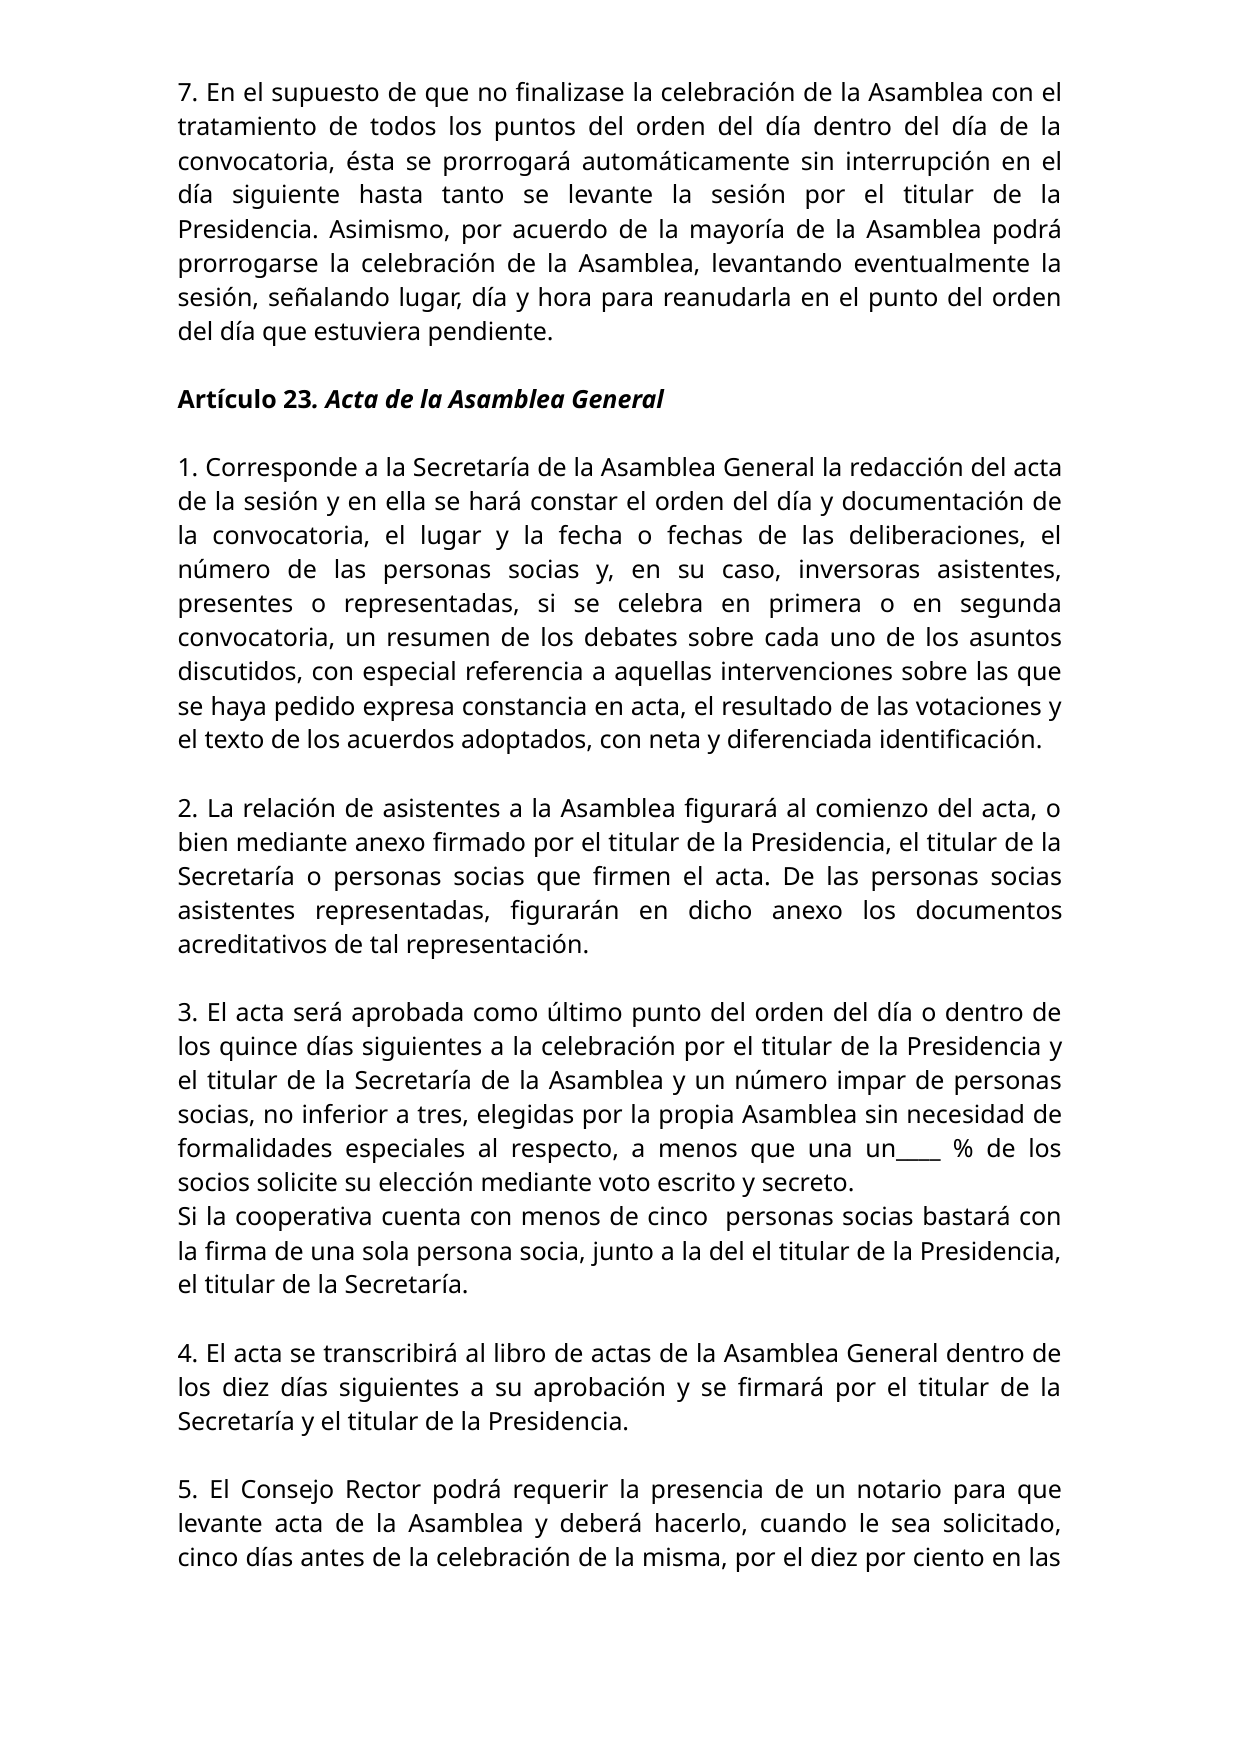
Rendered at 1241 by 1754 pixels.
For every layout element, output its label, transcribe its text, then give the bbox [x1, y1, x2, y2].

text 5. El Consejo Rector podrá requerir la presencia de un notario para que levante acta de la Asamblea y deberá hacerlo, cuando le sea solicitado, cinco días antes de la celebración de la misma, por el diez por ciento en las [177, 1472, 1063, 1574]
text 4. El acta se transcribirá al libro de actas de la Asamblea General dentro de los diez días siguientes a su aprobación y se firmará por el titular de la Secretaría y el titular de la Presidencia. [177, 1335, 1063, 1437]
text 2. La relación de asistentes a la Asamblea figurará al comienzo del acta, o bien mediante anexo firmado por el titular de la Presidencia, el titular de la Secretaría o personas socias que firmen el acta. De las personas socias asistentes representadas, figurarán en dicho anexo los documentos acreditativos de tal representación. [177, 790, 1063, 961]
text Si la cooperativa cuenta con menos de cinco personas socias bastará con la firma de una sola persona socia, junto a la del el titular de la Presidencia, el titular de la Secretaría. [177, 1199, 1063, 1301]
text Artículo 23. Acta de la Asamblea General [177, 382, 1063, 416]
text 3. El acta será aprobada como último punto del orden del día o dentro de los quince días siguientes a la celebración por el titular de la Presidencia y el titular de la Secretaría de la Asamblea y un número impar de personas socias, no inferior a tres, elegidas por la propia Asamblea sin necesidad de formalidades especiales al respecto, a menos que una un____ % de los socios solicite su elección mediante voto escrito y secreto. [177, 995, 1063, 1199]
text 7. En el supuesto de que no finalizase la celebración de la Asamblea con el tratamiento de todos los puntos del orden del día dentro del día de la convocatoria, ésta se prorrogará automáticamente sin interrupción en el día siguiente hasta tanto se levante la sesión por el titular de la Presidencia. Asimismo, por acuerdo de la mayoría de la Asamblea podrá prorrogarse la celebración de la Asamblea, levantando eventualmente la sesión, señalando lugar, día y hora para reanudarla en el punto del orden del día que estuviera pendiente. [177, 75, 1063, 347]
text 1. Corresponde a la Secretaría de la Asamblea General la redacción del acta de la sesión y en ella se hará constar el orden del día y documentación de la convocatoria, el lugar y la fecha o fechas de las deliberaciones, el número de las personas socias y, en su caso, inversoras asistentes, presentes o representadas, si se celebra en primera o en segunda convocatoria, un resumen de los debates sobre cada uno de los asuntos discutidos, con especial referencia a aquellas intervenciones sobre las que se haya pedido expresa constancia en acta, el resultado de las votaciones y el texto de los acuerdos adoptados, con neta y diferenciada identificación. [177, 450, 1063, 756]
